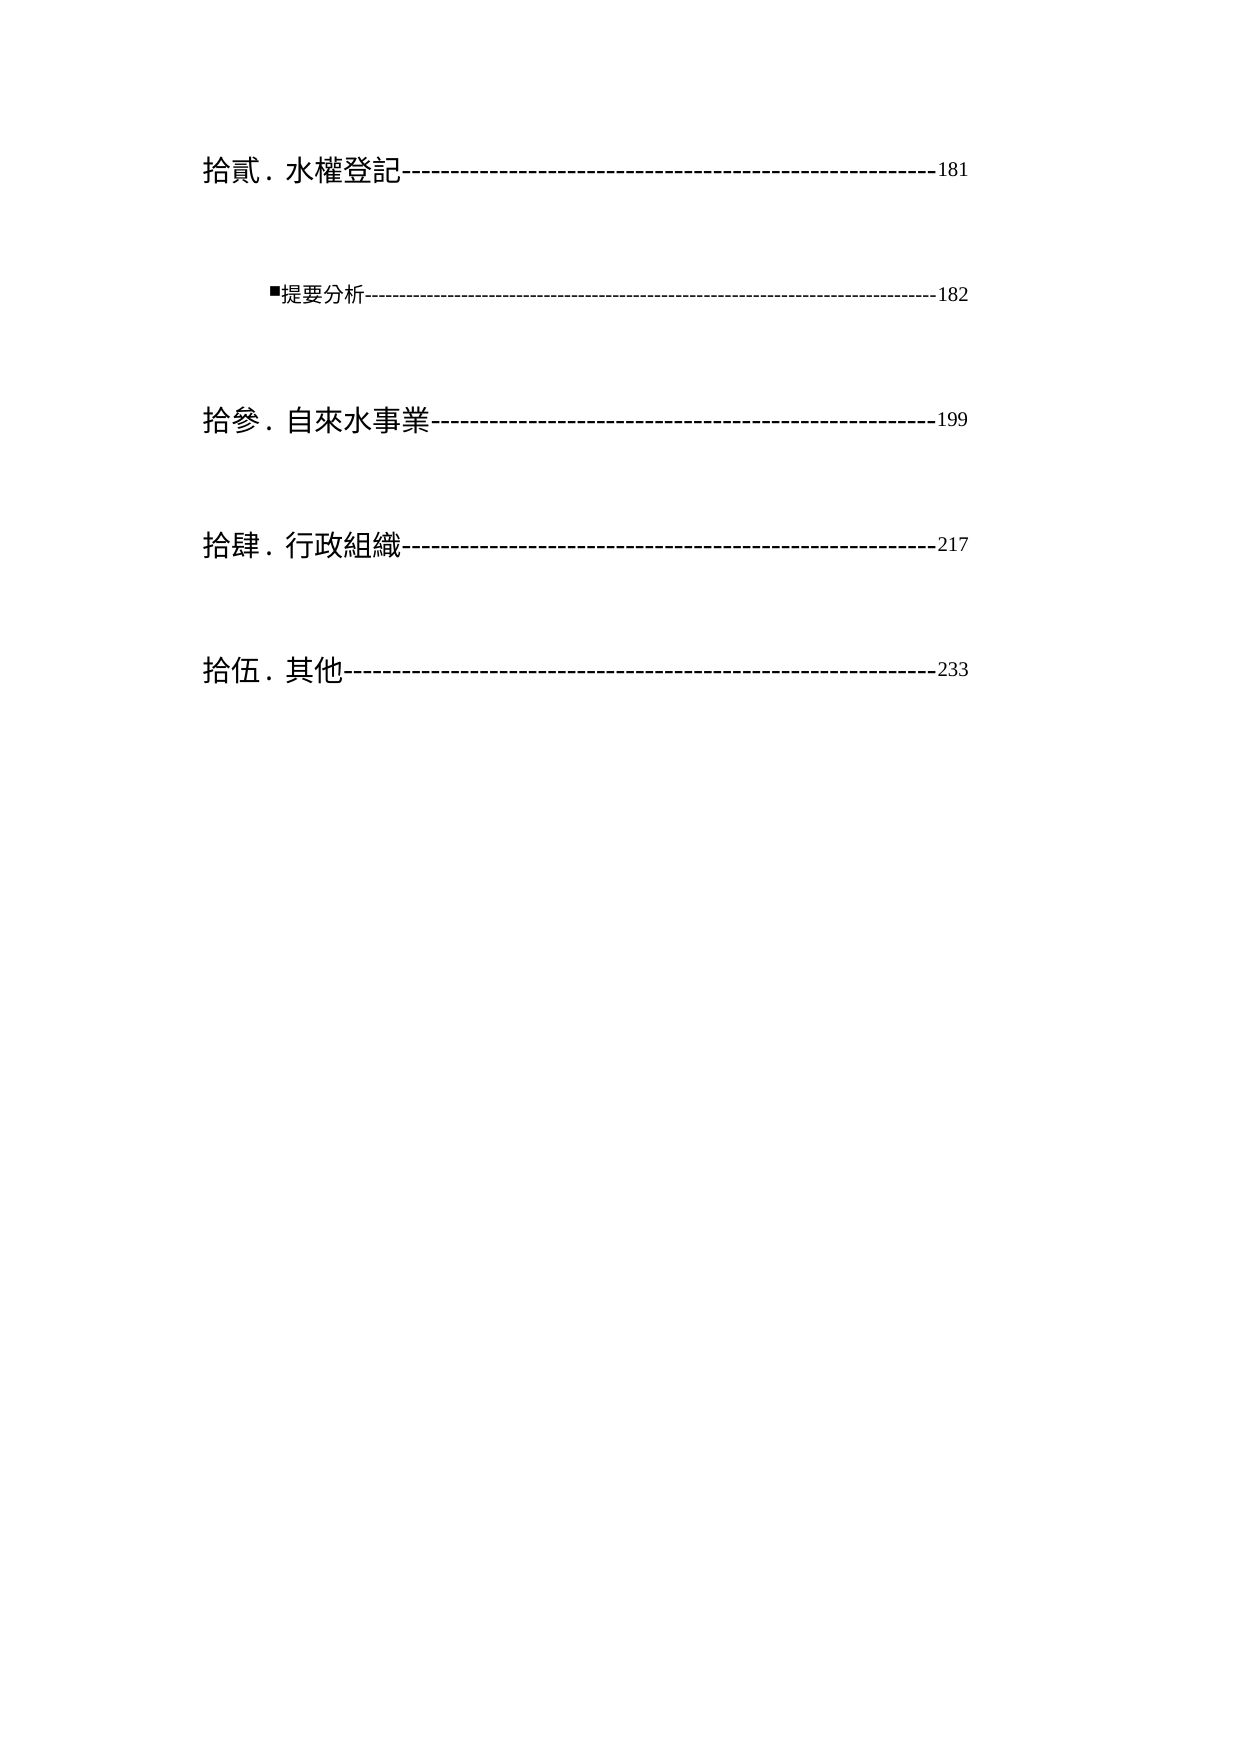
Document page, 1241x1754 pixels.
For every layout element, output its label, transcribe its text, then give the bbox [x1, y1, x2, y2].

text 拾貳. 水權登記 181 [187, 127, 1053, 189]
text 拾肆. 行政組織 217 [187, 502, 1053, 564]
text 拾伍. 其他 233 [187, 627, 1053, 689]
list 提要分析 182 [224, 252, 1053, 314]
text 拾參. 自來水事業 199 [187, 377, 1053, 439]
